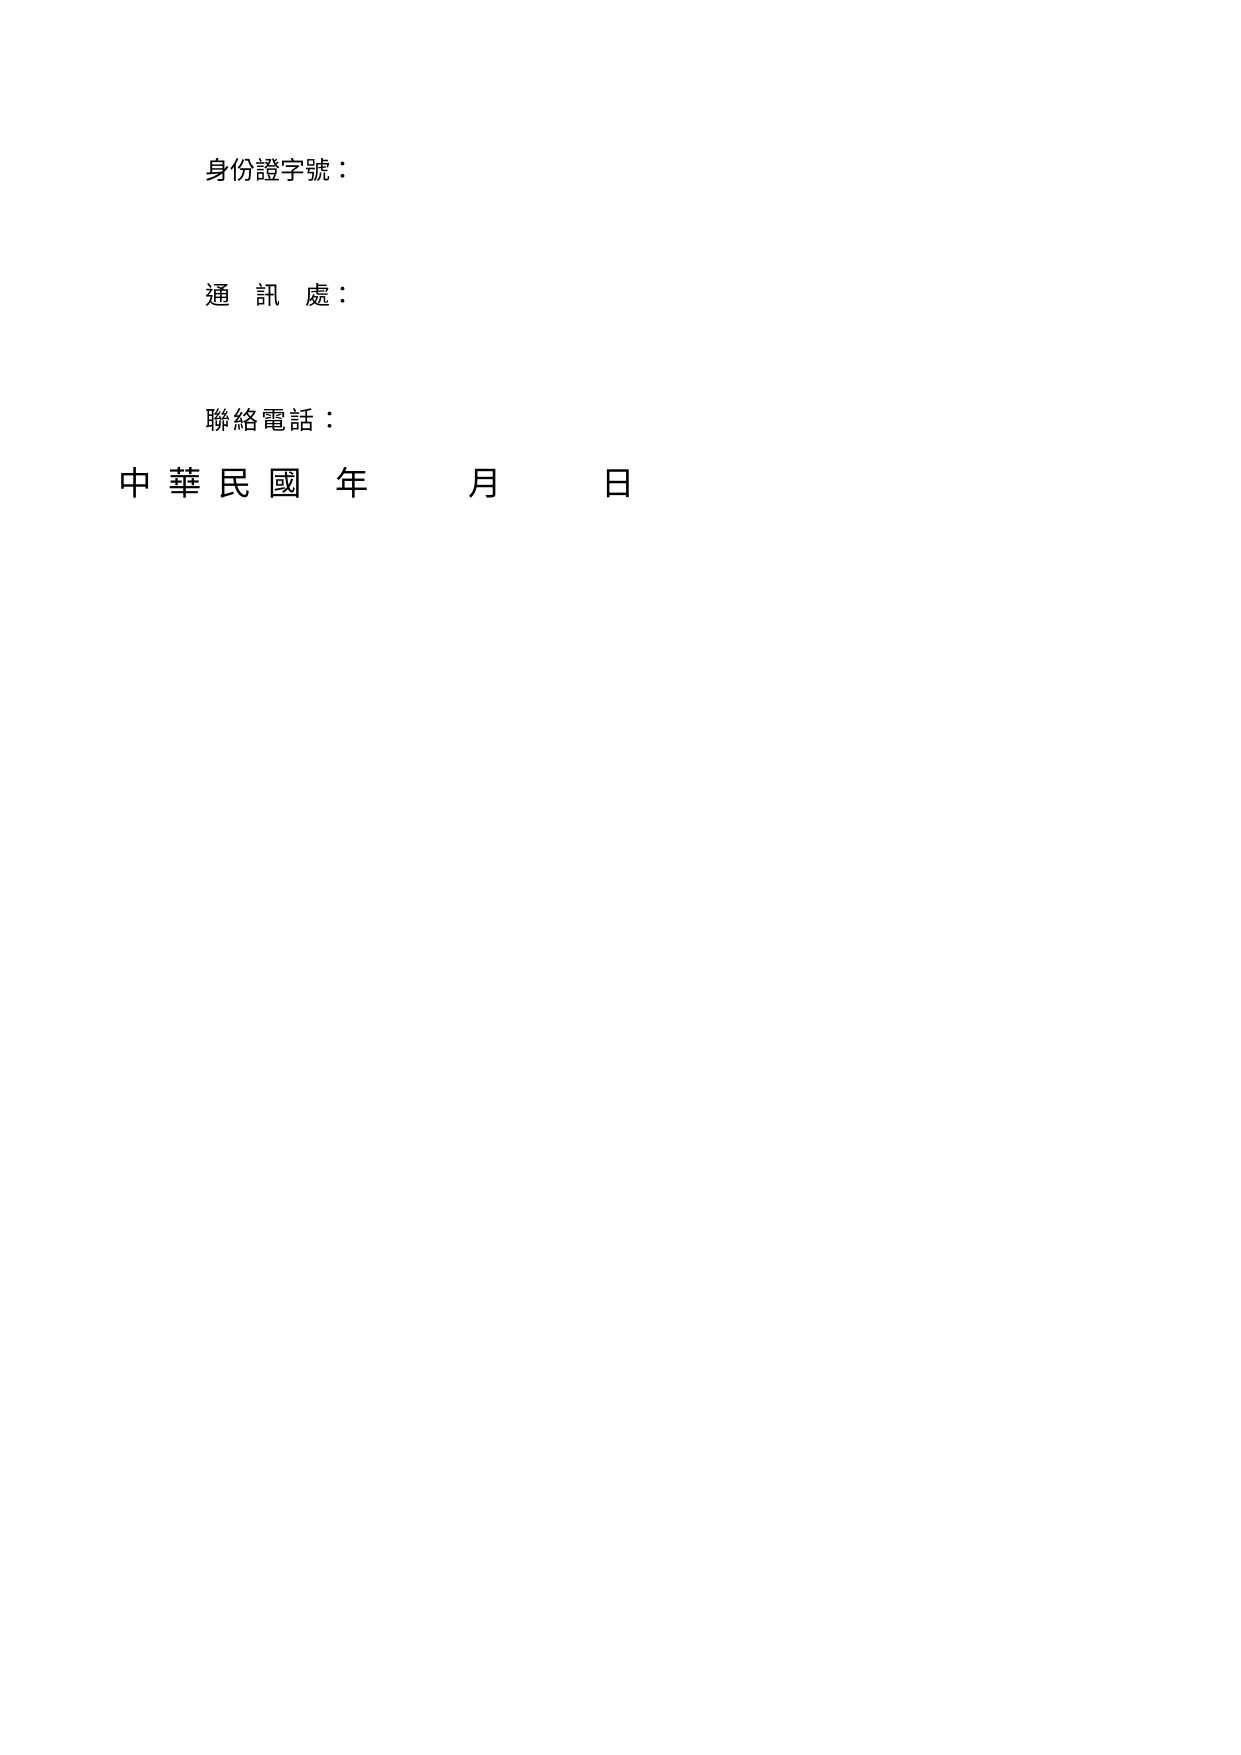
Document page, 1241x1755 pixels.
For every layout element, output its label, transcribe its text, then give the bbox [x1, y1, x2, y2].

text 身份證字號： [118, 127, 1122, 189]
text 聯絡電話： [118, 377, 1122, 439]
text 中 華 民 國 年 月 日 [118, 439, 1122, 502]
text 通 訊 處： [118, 252, 1122, 314]
